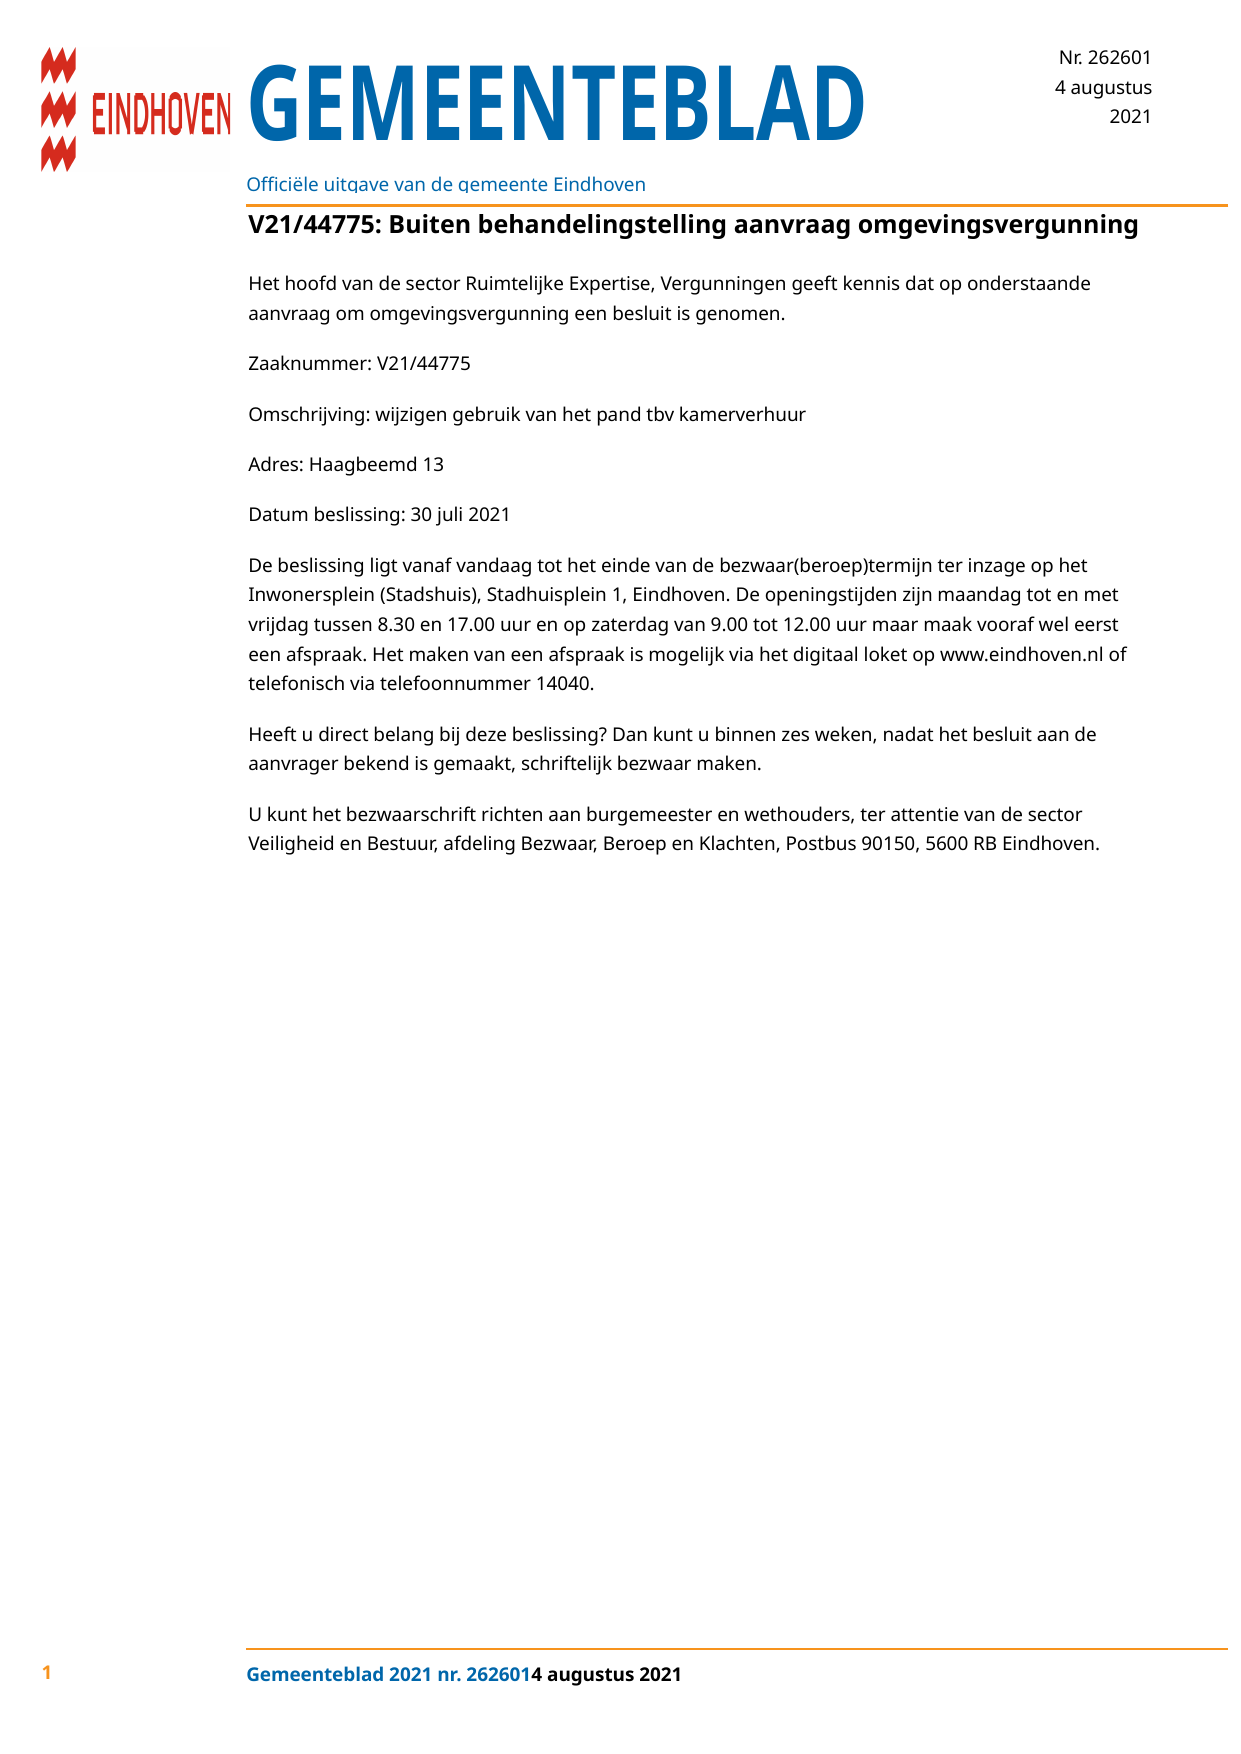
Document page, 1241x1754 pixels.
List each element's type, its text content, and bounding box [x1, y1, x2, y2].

text Heeft u direct belang bij deze beslissing? Dan kunt u binnen zes weken, nadat het besluit aan de aanvrager bekend is gemaakt, schriftelijk bezwaar maken. [248, 721, 1152, 776]
text Het hoofd van de sector Ruimtelijke Expertise, Vergunningen geeft kennis dat op onderstaande aanvraag om omgevingsvergunning een besluit is genomen. [248, 270, 1152, 326]
text Adres: Haagbeemd 13 [248, 451, 1152, 477]
text Omschrijving: wijzigen gebruik van het pand tbv kamerverhuur [248, 401, 1152, 426]
text De beslissing ligt vanaf vandaag tot het einde van de bezwaar(beroep)termijn ter inzage op het Inwonersplein (Stadshuis), Stadhuisplein 1, Eindhoven. De openingstijden zijn maandag tot en met vrijdag tussen 8.30 en 17.00 uur en op zaterdag van 9.00 tot 12.00 uur maar maak vooraf wel eerst een afspraak. Het maken van een afspraak is mogelijk via het digitaal loket op www.eindhoven.nl of telefonisch via telefoonnummer 14040. [248, 552, 1152, 696]
text Zaaknummer: V21/44775 [248, 350, 1152, 376]
picture [41, 47, 231, 172]
text U kunt het bezwaarschrift richten aan burgemeester en wethouders, ter attentie van de sector Veiligheid en Bestuur, afdeling Bezwaar, Beroep en Klachten, Postbus 90150, 5600 RB Eindhoven. [248, 801, 1152, 856]
text Datum beslissing: 30 juli 2021 [248, 502, 1152, 527]
text V21/44775: Buiten behandelingstelling aanvraag omgevingsvergunning [248, 207, 1152, 241]
